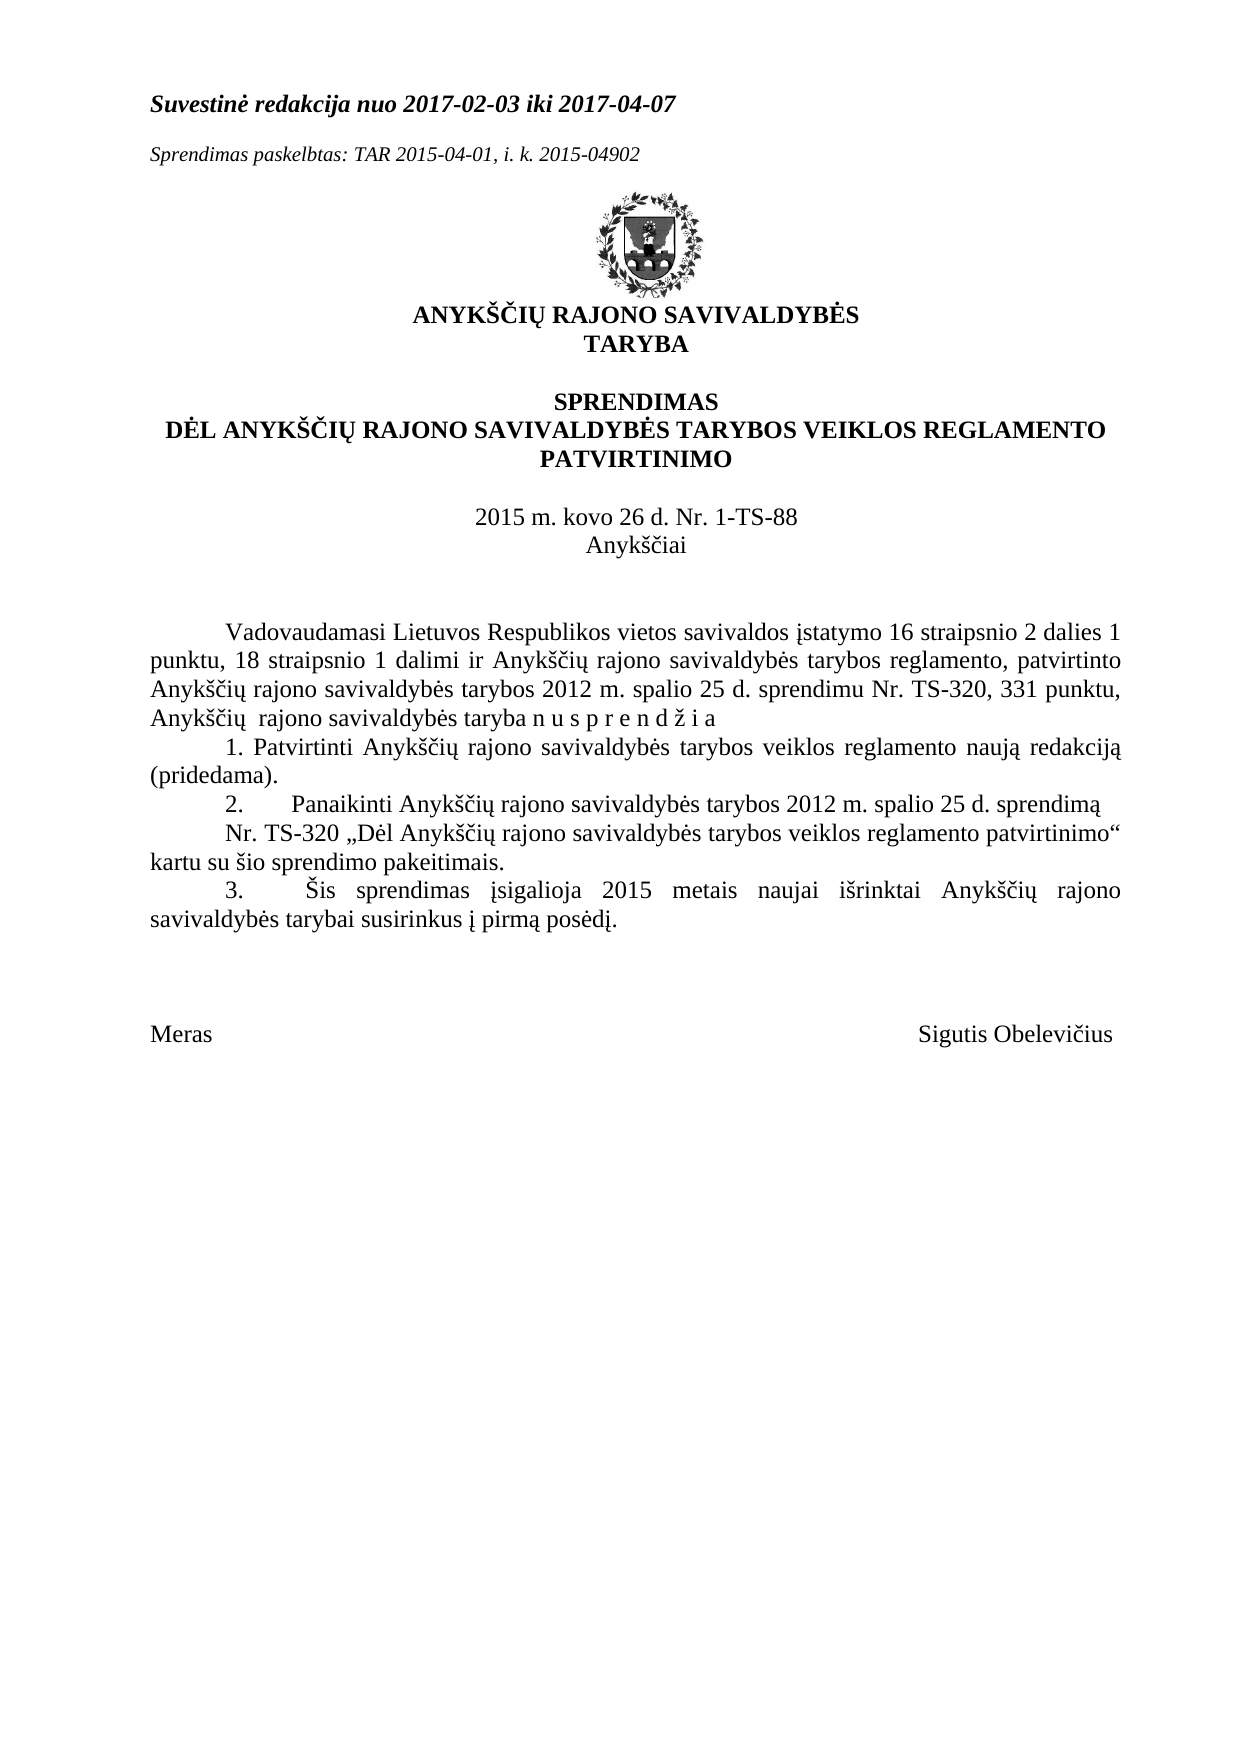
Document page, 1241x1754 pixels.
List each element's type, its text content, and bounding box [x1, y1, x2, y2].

text Sprendimas paskelbtas: TAR 2015-04-01, i. k. 2015-04902 [150, 141, 1122, 166]
text ANYKŠČIŲ RAJONO SAVIVALDYBĖS [150, 301, 1122, 329]
text DĖl ANYKŠČIŲ RAJONO SAVIVALDYBĖS TARYBOS VEIKLOS REGLAMENTO PATVIRTINIMO [150, 416, 1122, 473]
text Vadovaudamasi Lietuvos Respublikos vietos savivaldos įstatymo 16 straipsnio 2 dalies 1 punktu, 18 straipsnio 1 dalimi ir Anykščių rajono savivaldybės tarybos reglamento, patvirtinto Anykščių rajono savivaldybės tarybos 2012 m. spalio 25 d. sprendimu Nr. TS-320, 331 punktu, Anykščių rajono savivaldybės taryba n u s p r e n d ž i a [150, 617, 1122, 732]
text TARYBA [150, 329, 1122, 358]
text 3. Šis sprendimas įsigalioja 2015 metais naujai išrinktai Anykščių rajono savivaldybės tarybai susirinkus į pirmą posėdį. [150, 876, 1122, 933]
text Anykščiai [150, 531, 1122, 559]
text Suvestinė redakcija nuo 2017-02-03 iki 2017-04-07 [150, 89, 1122, 117]
text Meras Sigutis Obelevičius [150, 1019, 1122, 1048]
text Nr. TS-320 „Dėl Anykščių rajono savivaldybės tarybos veiklos reglamento patvirtinimo“ kartu su šio sprendimo pakeitimais. [150, 818, 1122, 876]
text 2015 m. kovo 26 d. Nr. 1-TS-88 [150, 502, 1122, 531]
text 1. Patvirtinti Anykščių rajono savivaldybės tarybos veiklos reglamento naują redakciją (pridedama). [150, 732, 1122, 789]
text SPRENDIMAS [150, 387, 1122, 416]
text 2. Panaikinti Anykščių rajono savivaldybės tarybos 2012 m. spalio 25 d. sprendimą [150, 789, 1122, 818]
